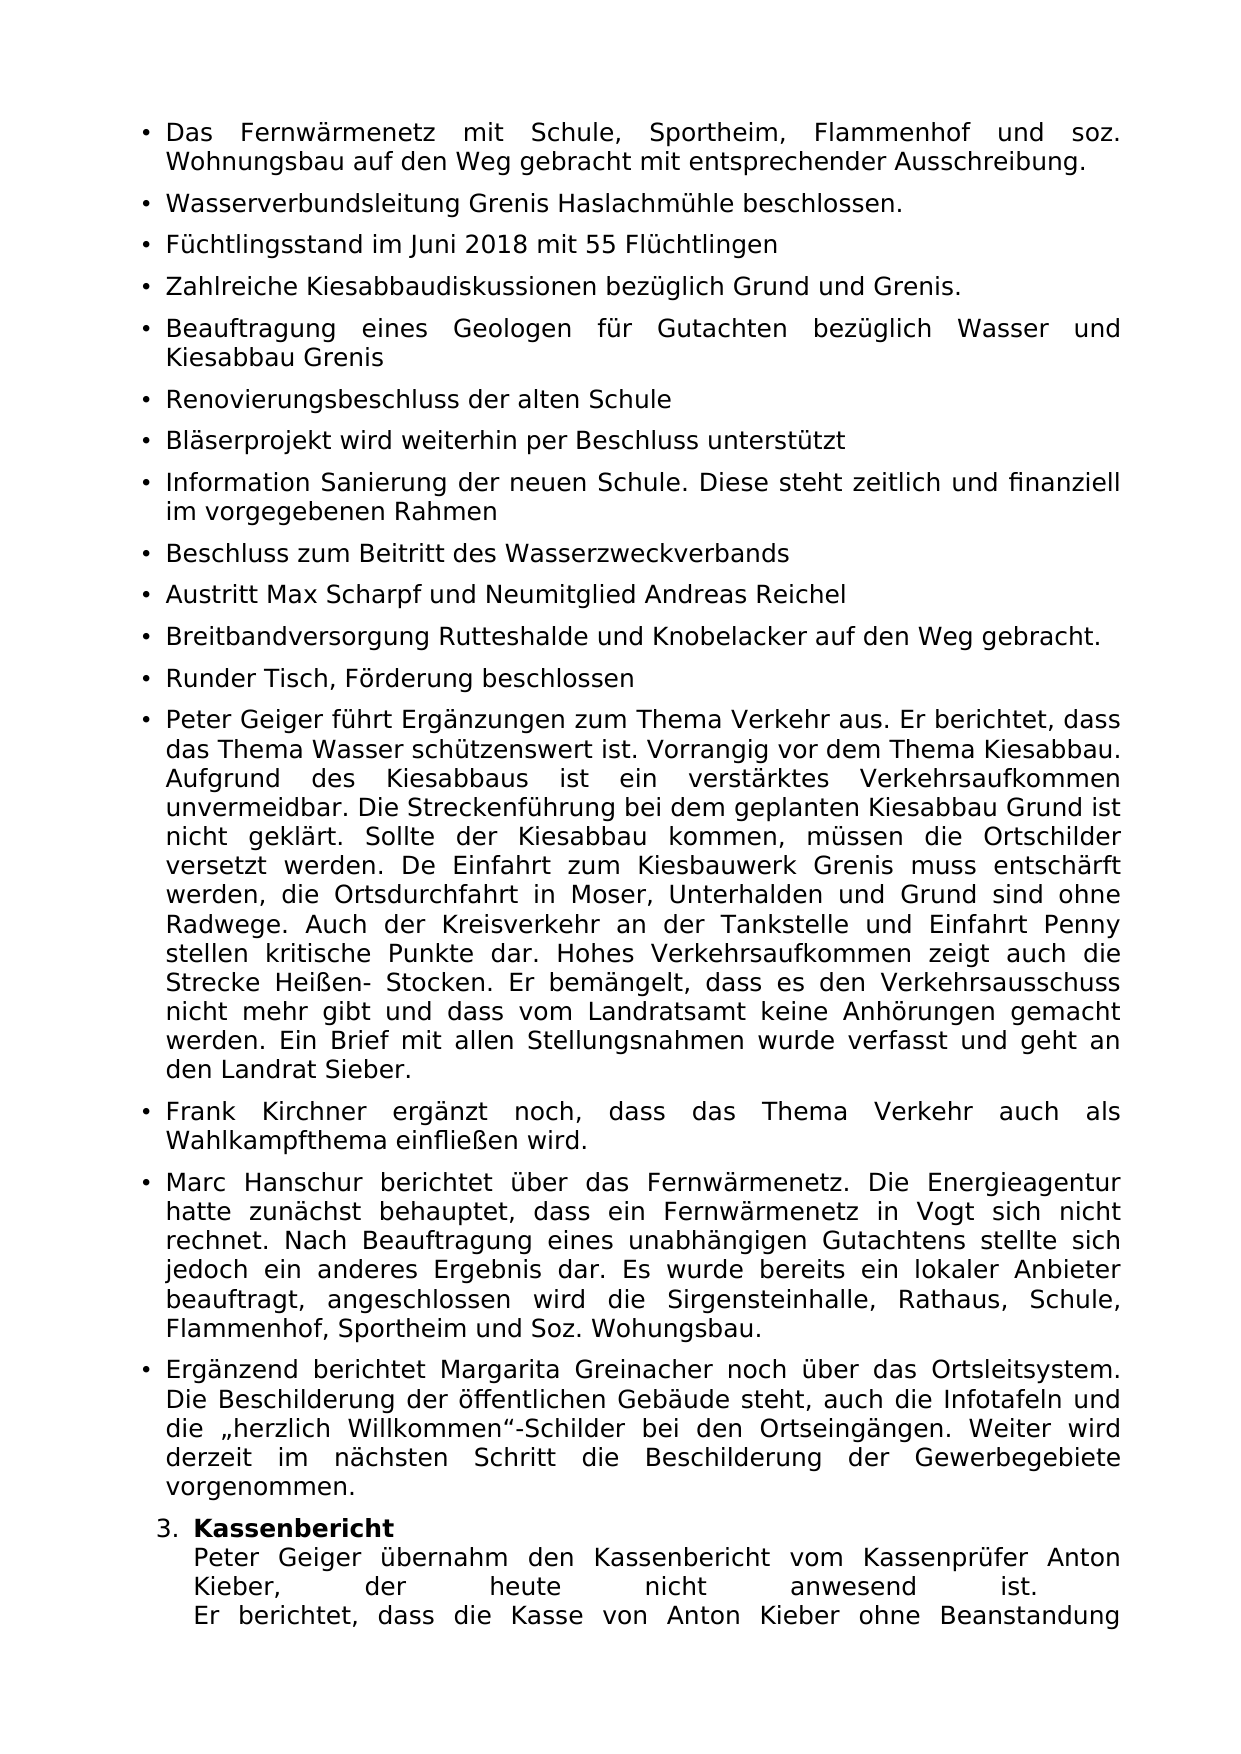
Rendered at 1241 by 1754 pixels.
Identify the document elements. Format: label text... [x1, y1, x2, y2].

list Zahlreiche Kiesabbaudiskussionen bezüglich Grund und Grenis. [142, 272, 1122, 301]
list Bläserprojekt wird weiterhin per Beschluss unterstützt [142, 426, 1122, 456]
list Wasserverbundsleitung Grenis Haslachmühle beschlossen. [142, 189, 1122, 218]
list Das Fernwärmenetz mit Schule, Sportheim, Flammenhof und soz. Wohnungsbau auf den Weg gebracht mit entsprechender Ausschreibung. [142, 118, 1122, 176]
list Beauftragung eines Geologen für Gutachten bezüglich Wasser und Kiesabbau Grenis [142, 314, 1122, 372]
list Frank Kirchner ergänzt noch, dass das Thema Verkehr auch als Wahlkampfthema einfließen wird. [142, 1097, 1122, 1156]
list Renovierungsbeschluss der alten Schule [142, 385, 1122, 414]
list Austritt Max Scharpf und Neumitglied Andreas Reichel [142, 581, 1122, 610]
list Information Sanierung der neuen Schule. Diese steht zeitlich und finanziell im vorgegebenen Rahmen [142, 468, 1122, 526]
list Peter Geiger führt Ergänzungen zum Thema Verkehr aus. Er berichtet, dass das Thema Wasser schützenswert ist. Vorrangig vor dem Thema Kiesabbau. Aufgrund des Kiesabbaus ist ein verstärktes Verkehrsaufkommen unvermeidbar. Die Streckenführung bei dem geplanten Kiesabbau Grund ist nicht geklärt. Sollte der Kiesabbau kommen, müssen die Ortschilder versetzt werden. De Einfahrt zum Kiesbauwerk Grenis muss entschärft werden, die Ortsdurchfahrt in Moser, Unterhalden und Grund sind ohne Radwege. Auch der Kreisverkehr an der Tankstelle und Einfahrt Penny stellen kritische Punkte dar. Hohes Verkehrsaufkommen zeigt auch die Strecke Heißen- Stocken. Er bemängelt, dass es den Verkehrsausschuss nicht mehr gibt und dass vom Landratsamt keine Anhörungen gemacht werden. Ein Brief mit allen Stellungsnahmen wurde verfasst und geht an den Landrat Sieber. [142, 706, 1122, 1085]
list Füchtlingsstand im Juni 2018 mit 55 Flüchtlingen [142, 231, 1122, 260]
list Breitbandversorgung Rutteshalde und Knobelacker auf den Weg gebracht. [142, 622, 1122, 651]
list Beschluss zum Beitritt des Wasserzweckverbands [142, 539, 1122, 568]
list Kassenbericht Peter Geiger übernahm den Kassenbericht vom Kassenprüfer Anton Kieber, der heute nicht anwesend ist. Er berichtet, dass die Kasse von Anton Kieber ohne Beanstandung [156, 1514, 1122, 1631]
list Ergänzend berichtet Margarita Greinacher noch über das Ortsleitsystem. Die Beschilderung der öffentlichen Gebäude steht, auch die Infotafeln und die „herzlich Willkommen“-Schilder bei den Ortseingängen. Weiter wird derzeit im nächsten Schritt die Beschilderung der Gewerbegebiete vorgenommen. [142, 1356, 1122, 1501]
list Marc Hanschur berichtet über das Fernwärmenetz. Die Energieagentur hatte zunächst behauptet, dass ein Fernwärmenetz in Vogt sich nicht rechnet. Nach Beauftragung eines unabhängigen Gutachtens stellte sich jedoch ein anderes Ergebnis dar. Es wurde bereits ein lokaler Anbieter beauftragt, angeschlossen wird die Sirgensteinhalle, Rathaus, Schule, Flammenhof, Sportheim und Soz. Wohungsbau. [142, 1168, 1122, 1343]
list Runder Tisch, Förderung beschlossen [142, 664, 1122, 693]
